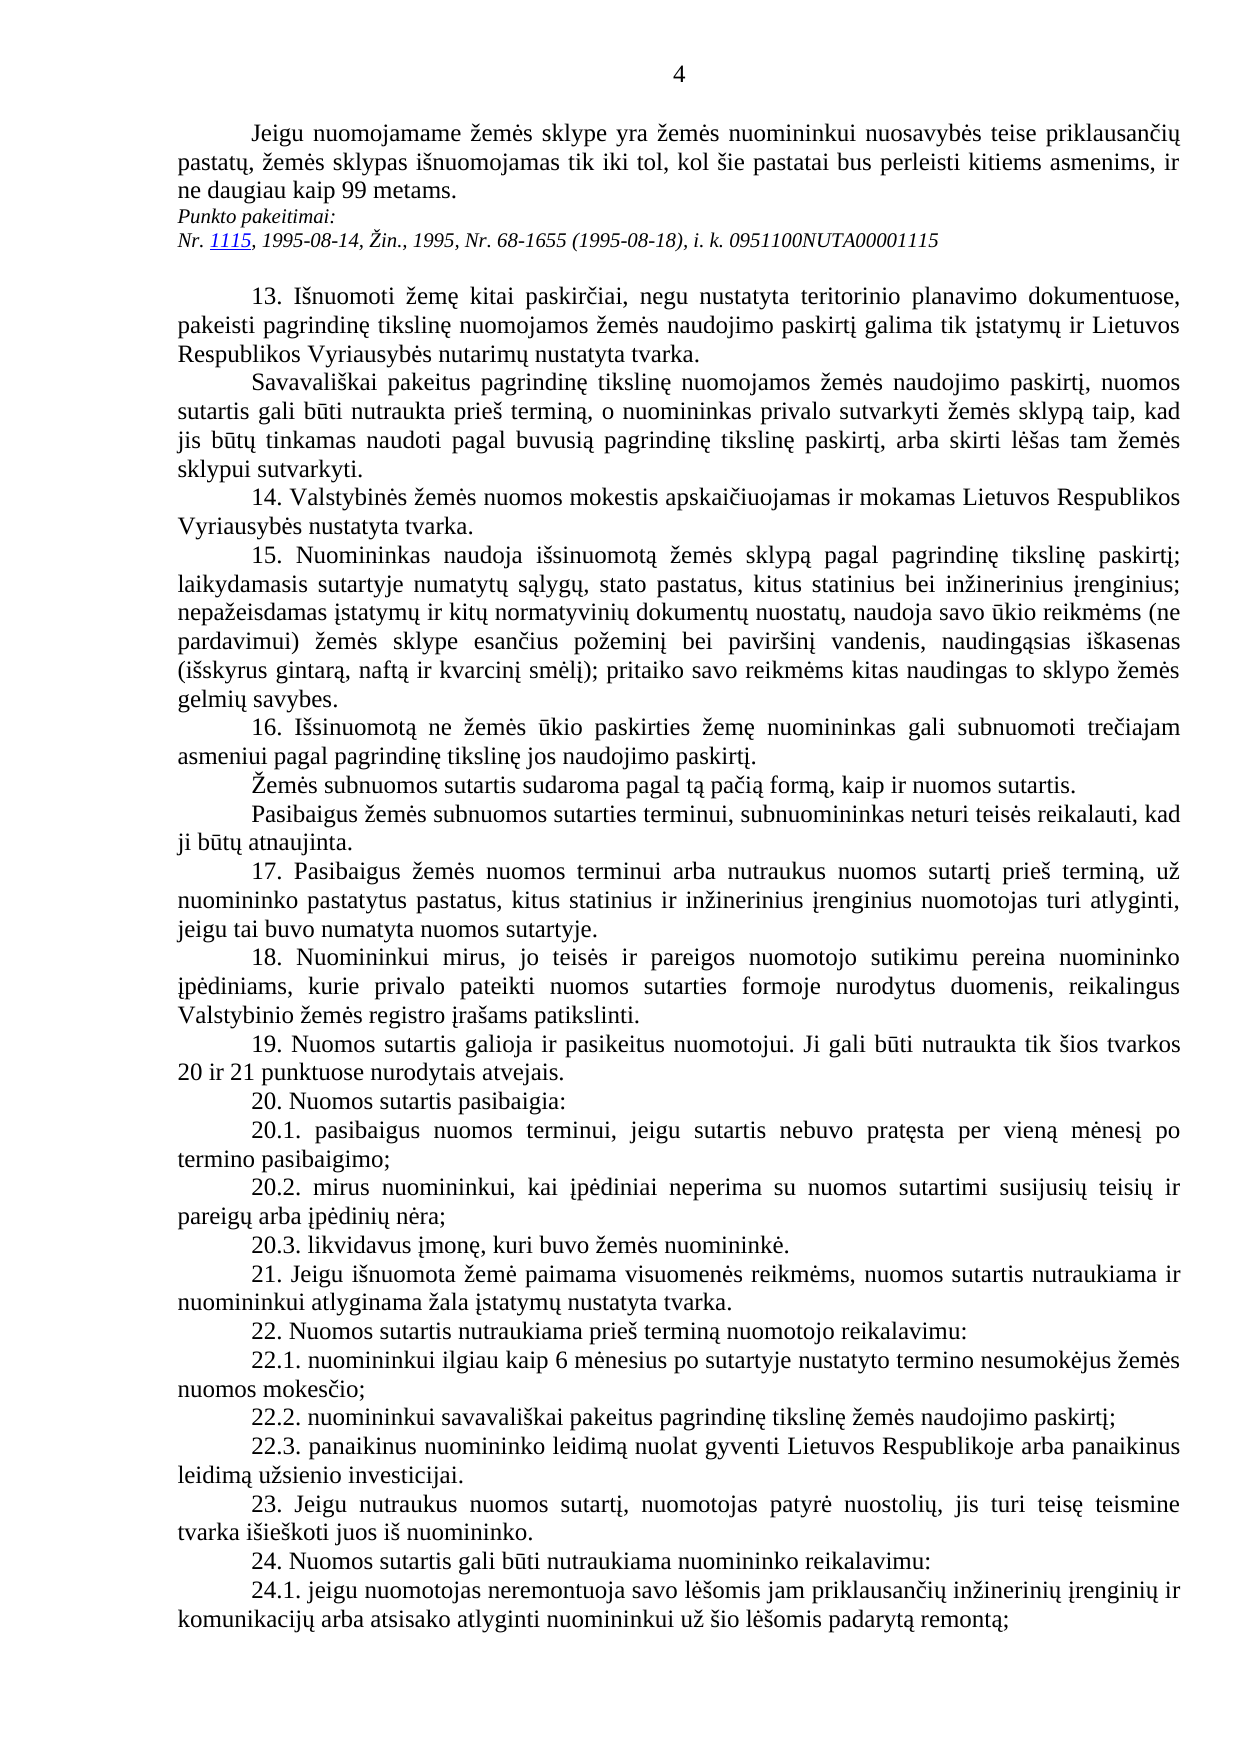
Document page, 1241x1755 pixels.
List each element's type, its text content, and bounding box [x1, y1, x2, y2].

text Pasibaigus žemės subnuomos sutarties terminui, subnuomininkas neturi teisės reikalauti, kad ji būtų atnaujinta. [177, 799, 1181, 856]
text 14. Valstybinės žemės nuomos mokestis apskaičiuojamas ir mokamas Lietuvos Respublikos Vyriausybės nustatyta tvarka. [177, 482, 1181, 540]
text 20.1. pasibaigus nuomos terminui, jeigu sutartis nebuvo pratęsta per vieną mėnesį po termino pasibaigimo; [177, 1115, 1181, 1172]
text 20.2. mirus nuomininkui, kai įpėdiniai neperima su nuomos sutartimi susijusių teisių ir pareigų arba įpėdinių nėra; [177, 1172, 1181, 1230]
text 16. Išsinuomotą ne žemės ūkio paskirties žemę nuomininkas gali subnuomoti trečiajam asmeniui pagal pagrindinę tikslinę jos naudojimo paskirtį. [177, 712, 1181, 770]
text Nr. 1115, 1995-08-14, Žin., 1995, Nr. 68-1655 (1995-08-18), i. k. 0951100NUTA00001115 [177, 228, 1181, 252]
text 13. Išnuomoti žemę kitai paskirčiai, negu nustatyta teritorinio planavimo dokumentuose, pakeisti pagrindinę tikslinę nuomojamos žemės naudojimo paskirtį galima tik įstatymų ir Lietuvos Respublikos Vyriausybės nutarimų nustatyta tvarka. [177, 281, 1181, 367]
text Žemės subnuomos sutartis sudaroma pagal tą pačią formą, kaip ir nuomos sutartis. [177, 770, 1181, 799]
text Savavališkai pakeitus pagrindinę tikslinę nuomojamos žemės naudojimo paskirtį, nuomos sutartis gali būti nutraukta prieš terminą, o nuomininkas privalo sutvarkyti žemės sklypą taip, kad jis būtų tinkamas naudoti pagal buvusią pagrindinę tikslinę paskirtį, arba skirti lėšas tam žemės sklypui sutvarkyti. [177, 367, 1181, 482]
text 18. Nuomininkui mirus, jo teisės ir pareigos nuomotojo sutikimu pereina nuomininko įpėdiniams, kurie privalo pateikti nuomos sutarties formoje nurodytus duomenis, reikalingus Valstybinio žemės registro įrašams patikslinti. [177, 942, 1181, 1029]
text 24.1. jeigu nuomotojas neremontuoja savo lėšomis jam priklausančių inžinerinių įrenginių ir komunikacijų arba atsisako atlyginti nuomininkui už šio lėšomis padarytą remontą; [177, 1575, 1181, 1632]
text 22.3. panaikinus nuomininko leidimą nuolat gyventi Lietuvos Respublikoje arba panaikinus leidimą užsienio investicijai. [177, 1431, 1181, 1489]
text 22. Nuomos sutartis nutraukiama prieš terminą nuomotojo reikalavimu: [177, 1316, 1181, 1345]
text Punkto pakeitimai: [177, 204, 1181, 228]
text 24. Nuomos sutartis gali būti nutraukiama nuomininko reikalavimu: [177, 1546, 1181, 1575]
text 15. Nuomininkas naudoja išsinuomotą žemės sklypą pagal pagrindinę tikslinę paskirtį; laikydamasis sutartyje numatytų sąlygų, stato pastatus, kitus statinius bei inžinerinius įrenginius; nepažeisdamas įstatymų ir kitų normatyvinių dokumentų nuostatų, naudoja savo ūkio reikmėms (ne pardavimui) žemės sklype esančius požeminį bei paviršinį vandenis, naudingąsias iškasenas (išskyrus gintarą, naftą ir kvarcinį smėlį); pritaiko savo reikmėms kitas naudingas to sklypo žemės gelmių savybes. [177, 540, 1181, 712]
text 22.2. nuomininkui savavališkai pakeitus pagrindinę tikslinę žemės naudojimo paskirtį; [177, 1402, 1181, 1431]
text 19. Nuomos sutartis galioja ir pasikeitus nuomotojui. Ji gali būti nutraukta tik šios tvarkos 20 ir 21 punktuose nurodytais atvejais. [177, 1029, 1181, 1086]
text 20. Nuomos sutartis pasibaigia: [177, 1086, 1181, 1115]
text 23. Jeigu nutraukus nuomos sutartį, nuomotojas patyrė nuostolių, jis turi teisę teismine tvarka išieškoti juos iš nuomininko. [177, 1489, 1181, 1546]
text Jeigu nuomojamame žemės sklype yra žemės nuomininkui nuosavybės teise priklausančių pastatų, žemės sklypas išnuomojamas tik iki tol, kol šie pastatai bus perleisti kitiems asmenims, ir ne daugiau kaip 99 metams. [177, 118, 1181, 204]
text 17. Pasibaigus žemės nuomos terminui arba nutraukus nuomos sutartį prieš terminą, už nuomininko pastatytus pastatus, kitus statinius ir inžinerinius įrenginius nuomotojas turi atlyginti, jeigu tai buvo numatyta nuomos sutartyje. [177, 856, 1181, 942]
text 21. Jeigu išnuomota žemė paimama visuomenės reikmėms, nuomos sutartis nutraukiama ir nuomininkui atlyginama žala įstatymų nustatyta tvarka. [177, 1259, 1181, 1316]
text 22.1. nuomininkui ilgiau kaip 6 mėnesius po sutartyje nustatyto termino nesumokėjus žemės nuomos mokesčio; [177, 1345, 1181, 1402]
text 20.3. likvidavus įmonę, kuri buvo žemės nuomininkė. [177, 1230, 1181, 1259]
